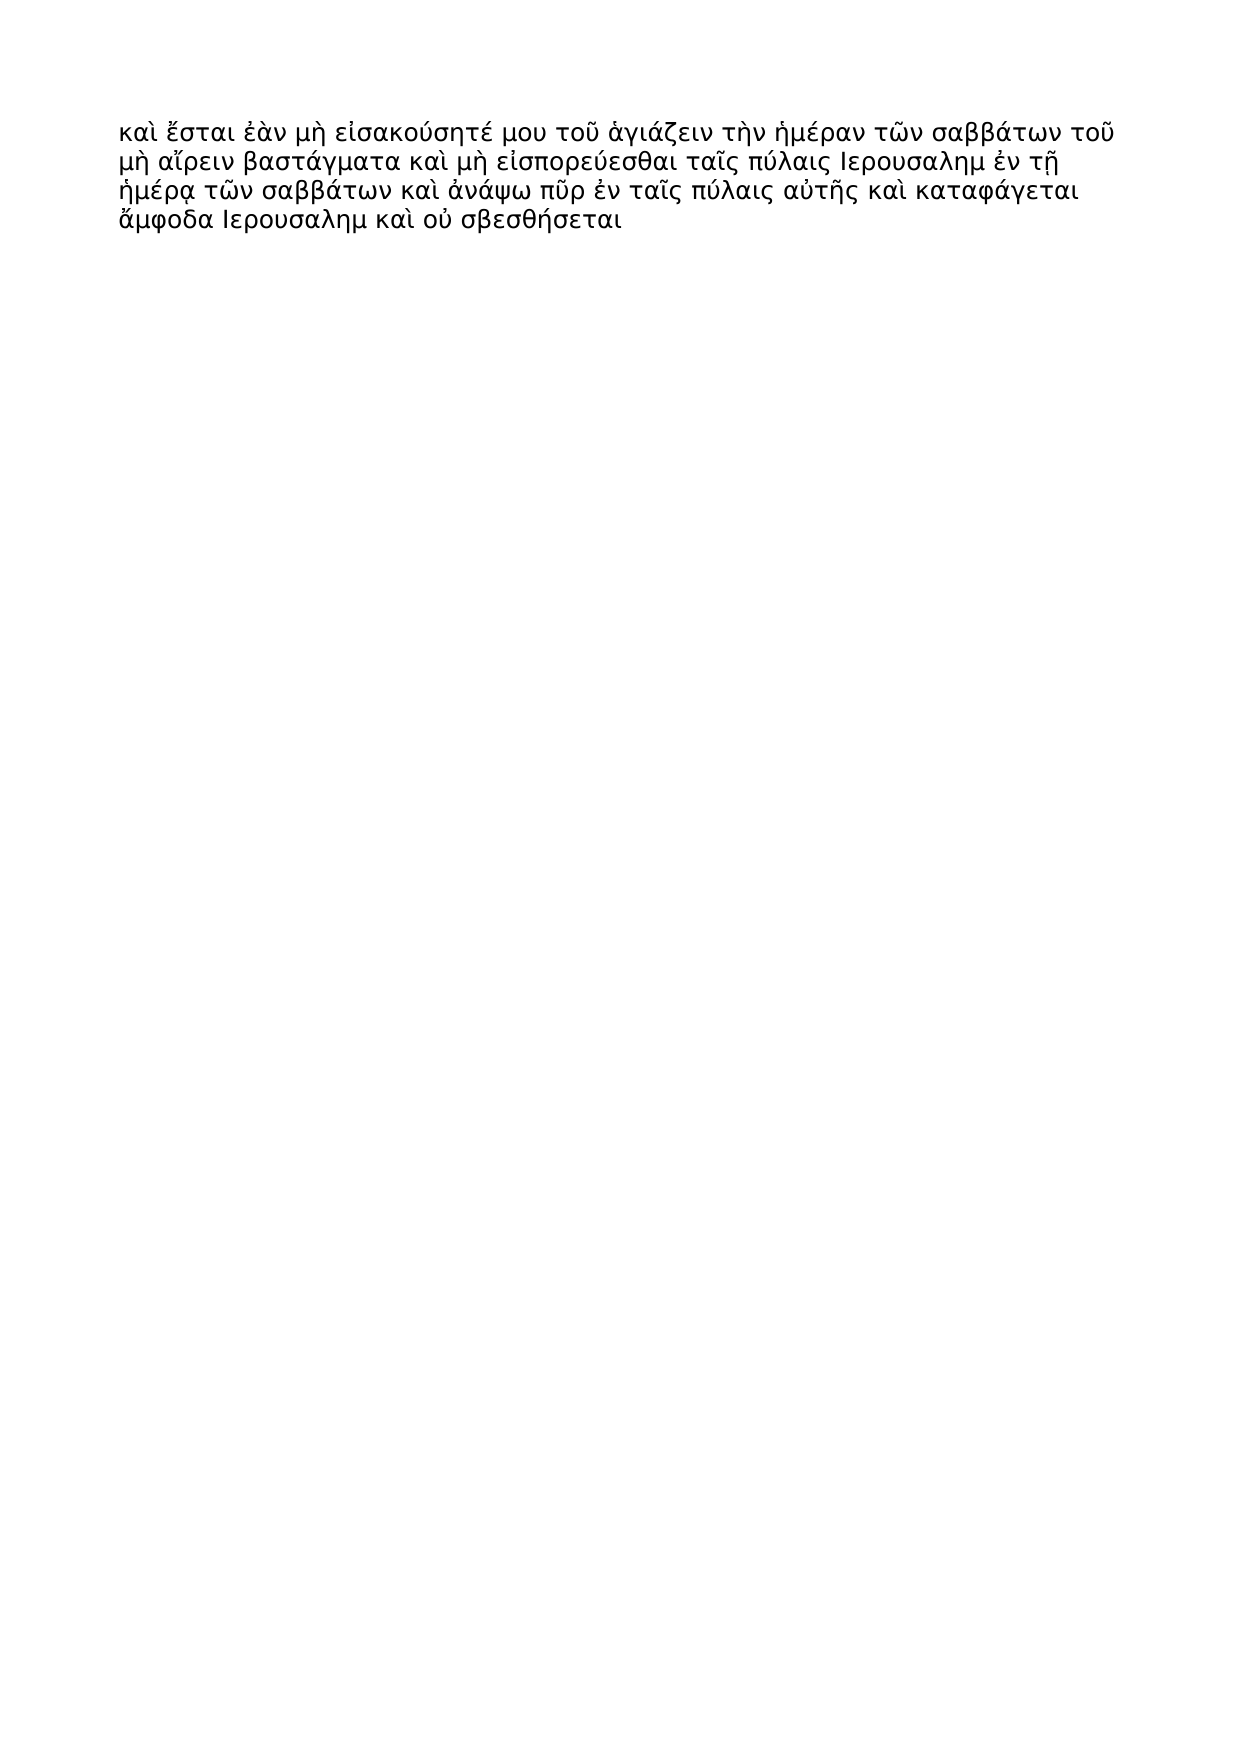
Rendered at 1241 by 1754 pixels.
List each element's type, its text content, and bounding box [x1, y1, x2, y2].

text καὶ ἔσται ἐὰν μὴ εἰσακούσητέ μου τοῦ ἁγιάζειν τὴν ἡμέραν τῶν σαββάτων τοῦ μὴ αἴρειν βαστάγματα καὶ μὴ εἰσπορεύεσθαι ταῖς πύλαις Ιερουσαλημ ἐν τῇ ἡμέρᾳ τῶν σαββάτων καὶ ἀνάψω πῦρ ἐν ταῖς πύλαις αὐτῆς καὶ καταφάγεται ἄμφοδα Ιερουσαλημ καὶ οὐ σβεσθήσεται [118, 118, 1122, 235]
